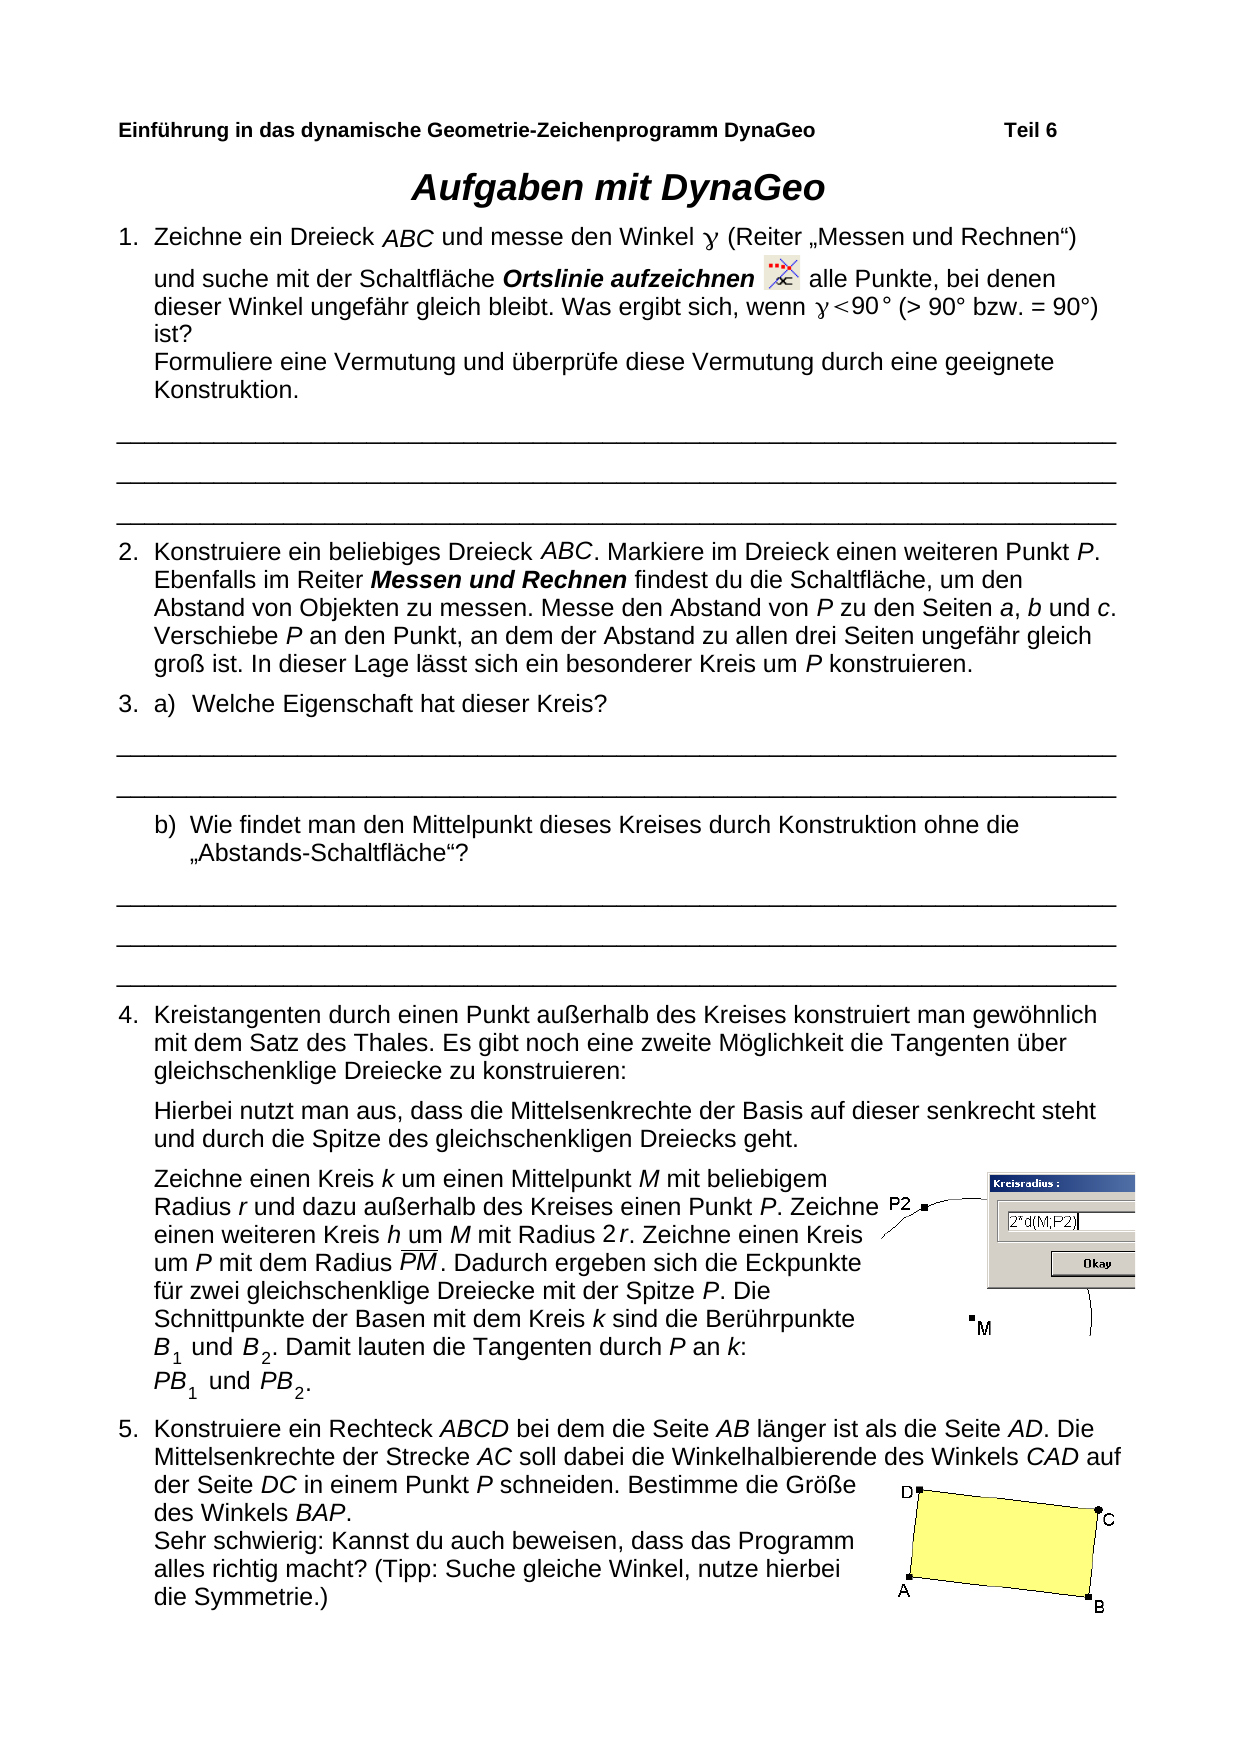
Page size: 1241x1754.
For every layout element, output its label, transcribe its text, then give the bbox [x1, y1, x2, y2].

text ________________________________________________________________________ [117, 457, 1122, 485]
picture [881, 1165, 1136, 1336]
list a) Welche Eigenschaft hat dieser Kreis? [118, 690, 1122, 718]
picture [763, 255, 801, 291]
list Konstruiere ein Rechteck ABCD bei dem die Seite AB länger ist als die Seite AD. Die Mittelsenkrechte der Strecke AC soll dabei die Winkelhalbierende des Winkels CAD auf der Seite DC in einem Punkt P schneiden. Bestimme die Größe des Winkels BAP. Sehr schwierig: Kannst du auch beweisen, dass das Programm alles richtig macht? (Tipp: Suche gleiche Winkel, nutze hierbei die Symmetrie.) [118, 1415, 1122, 1611]
text ________________________________________________________________________ [117, 879, 1122, 907]
list Zeichne ein Dreieck und messe den Winkel (Reiter „Messen und Rechnen“) und suche mit der Schaltfläche Ortslinie aufzeichnen alle Punkte, bei denen dieser Winkel ungefähr gleich bleibt. Was ergibt sich, wenn (> 90° bzw. = 90°) ist? Formuliere eine Vermutung und überprüfe diese Vermutung durch eine geeignete Konstruktion. [118, 221, 1122, 404]
text ________________________________________________________________________ [117, 416, 1122, 444]
list Zeichne einen Kreis k um einen Mittelpunkt M mit beliebigem Radius r und dazu außerhalb des Kreises einen Punkt P. Zeichne einen weiteren Kreis h um M mit Radius . Zeichne einen Kreis um P mit dem Radius . Dadurch ergeben sich die Eckpunkte für zwei gleichschenklige Dreiecke mit der Spitze P. Die Schnittpunkte der Basen mit dem Kreis k sind die Berührpunkte . Damit lauten die Tangenten durch P an k: . [118, 1165, 1122, 1403]
subtitle Aufgaben mit DynaGeo [118, 166, 1122, 208]
text ________________________________________________________________________ [117, 960, 1122, 988]
text ________________________________________________________________________ [117, 497, 1122, 525]
picture [879, 1475, 1114, 1620]
list Hierbei nutzt man aus, dass die Mittelsenkrechte der Basis auf dieser senkrecht steht und durch die Spitze des gleichschenkligen Dreiecks geht. [118, 1097, 1122, 1153]
text ________________________________________________________________________ [117, 730, 1122, 758]
text ________________________________________________________________________ [117, 920, 1122, 948]
list Kreistangenten durch einen Punkt außerhalb des Kreises konstruiert man gewöhnlich mit dem Satz des Thales. Es gibt noch eine zweite Möglichkeit die Tangenten über gleichschenklige Dreiecke zu konstruieren: [118, 1001, 1122, 1084]
list Konstruiere ein beliebiges Dreieck . Markiere im Dreieck einen weiteren Punkt P. Ebenfalls im Reiter Messen und Rechnen findest du die Schaltfläche, um den Abstand von Objekten zu messen. Messe den Abstand von P zu den Seiten a, b und c. Verschiebe P an den Punkt, an dem der Abstand zu allen drei Seiten ungefähr gleich groß ist. In dieser Lage lässt sich ein besonderer Kreis um P konstruieren. [118, 538, 1122, 677]
list Wie findet man den Mittelpunkt dieses Kreises durch Konstruktion ohne die „Abstands-Schaltfläche“? [154, 811, 1122, 867]
text ________________________________________________________________________ [117, 771, 1122, 798]
text Einführung in das dynamische Geometrie-Zeichenprogramm DynaGeo Teil 6 [118, 118, 1122, 141]
